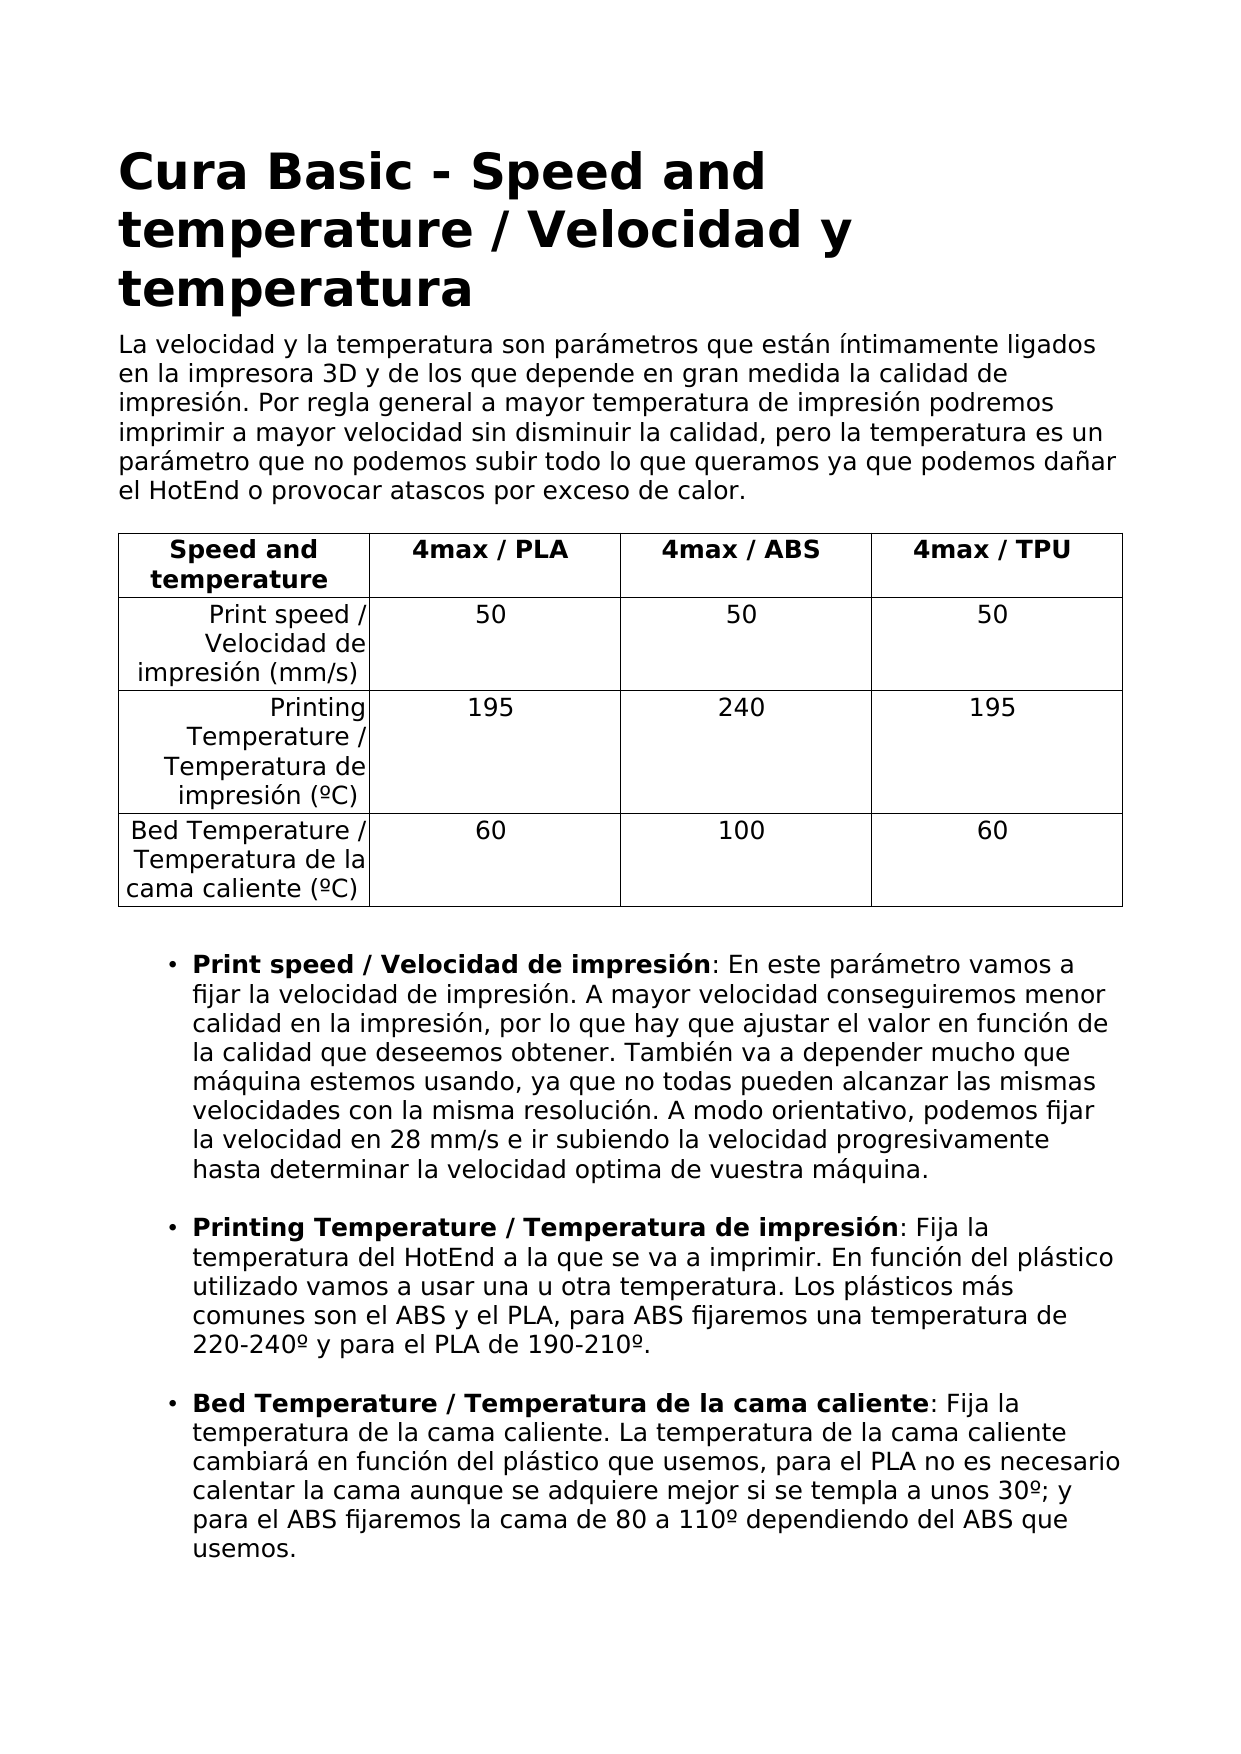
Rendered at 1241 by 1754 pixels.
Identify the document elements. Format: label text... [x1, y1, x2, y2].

table_header Speed and temperature [119, 534, 369, 597]
table_cell 195 [872, 691, 1122, 813]
table_header 4max / ABS [621, 534, 871, 597]
table_header 4max / PLA [370, 534, 620, 597]
list Printing Temperature / Temperatura de impresión: Fija la temperatura del HotEnd a la que se va a imprimir. En función del plástico utilizado vamos a usar una u otra temperatura. Los plásticos más comunes son el ABS y el PLA, para ABS fijaremos una temperatura de 220-240º y para el PLA de 190-210º. [177, 1213, 1122, 1359]
table_cell 50 [370, 598, 620, 690]
table_cell Bed Temperature / Temperatura de la cama caliente (ºC) [119, 814, 369, 906]
table_cell Printing Temperature / Temperatura de impresión (ºC) [119, 691, 369, 813]
table_cell Print speed / Velocidad de impresión (mm/s) [119, 598, 369, 690]
list Bed Temperature / Temperatura de la cama caliente: Fija la temperatura de la cama caliente. La temperatura de la cama caliente cambiará en función del plástico que usemos, para el PLA no es necesario calentar la cama aunque se adquiere mejor si se templa a unos 30º; y para el ABS fijaremos la cama de 80 a 110º dependiendo del ABS que usemos. [177, 1389, 1122, 1564]
table_cell 50 [621, 598, 871, 690]
table_header 4max / TPU [872, 534, 1122, 597]
table_cell 60 [370, 814, 620, 906]
table_cell 100 [621, 814, 871, 906]
table_cell 240 [621, 691, 871, 813]
subtitle Cura Basic - Speed and temperature / Velocidad y temperatura [118, 143, 1122, 318]
table_cell 60 [872, 814, 1122, 906]
table_cell 195 [370, 691, 620, 813]
list Print speed / Velocidad de impresión: En este parámetro vamos a fijar la velocidad de impresión. A mayor velocidad conseguiremos menor calidad en la impresión, por lo que hay que ajustar el valor en función de la calidad que deseemos obtener. También va a depender mucho que máquina estemos usando, ya que no todas pueden alcanzar las mismas velocidades con la misma resolución. A modo orientativo, podemos fijar la velocidad en 28 mm/s e ir subiendo la velocidad progresivamente hasta determinar la velocidad optima de vuestra máquina. [177, 951, 1122, 1184]
table_cell 50 [872, 598, 1122, 690]
text La velocidad y la temperatura son parámetros que están íntimamente ligados en la impresora 3D y de los que depende en gran medida la calidad de impresión. Por regla general a mayor temperatura de impresión podremos imprimir a mayor velocidad sin disminuir la calidad, pero la temperatura es un parámetro que no podemos subir todo lo que queramos ya que podemos dañar el HotEnd o provocar atascos por exceso de calor. [118, 330, 1122, 505]
